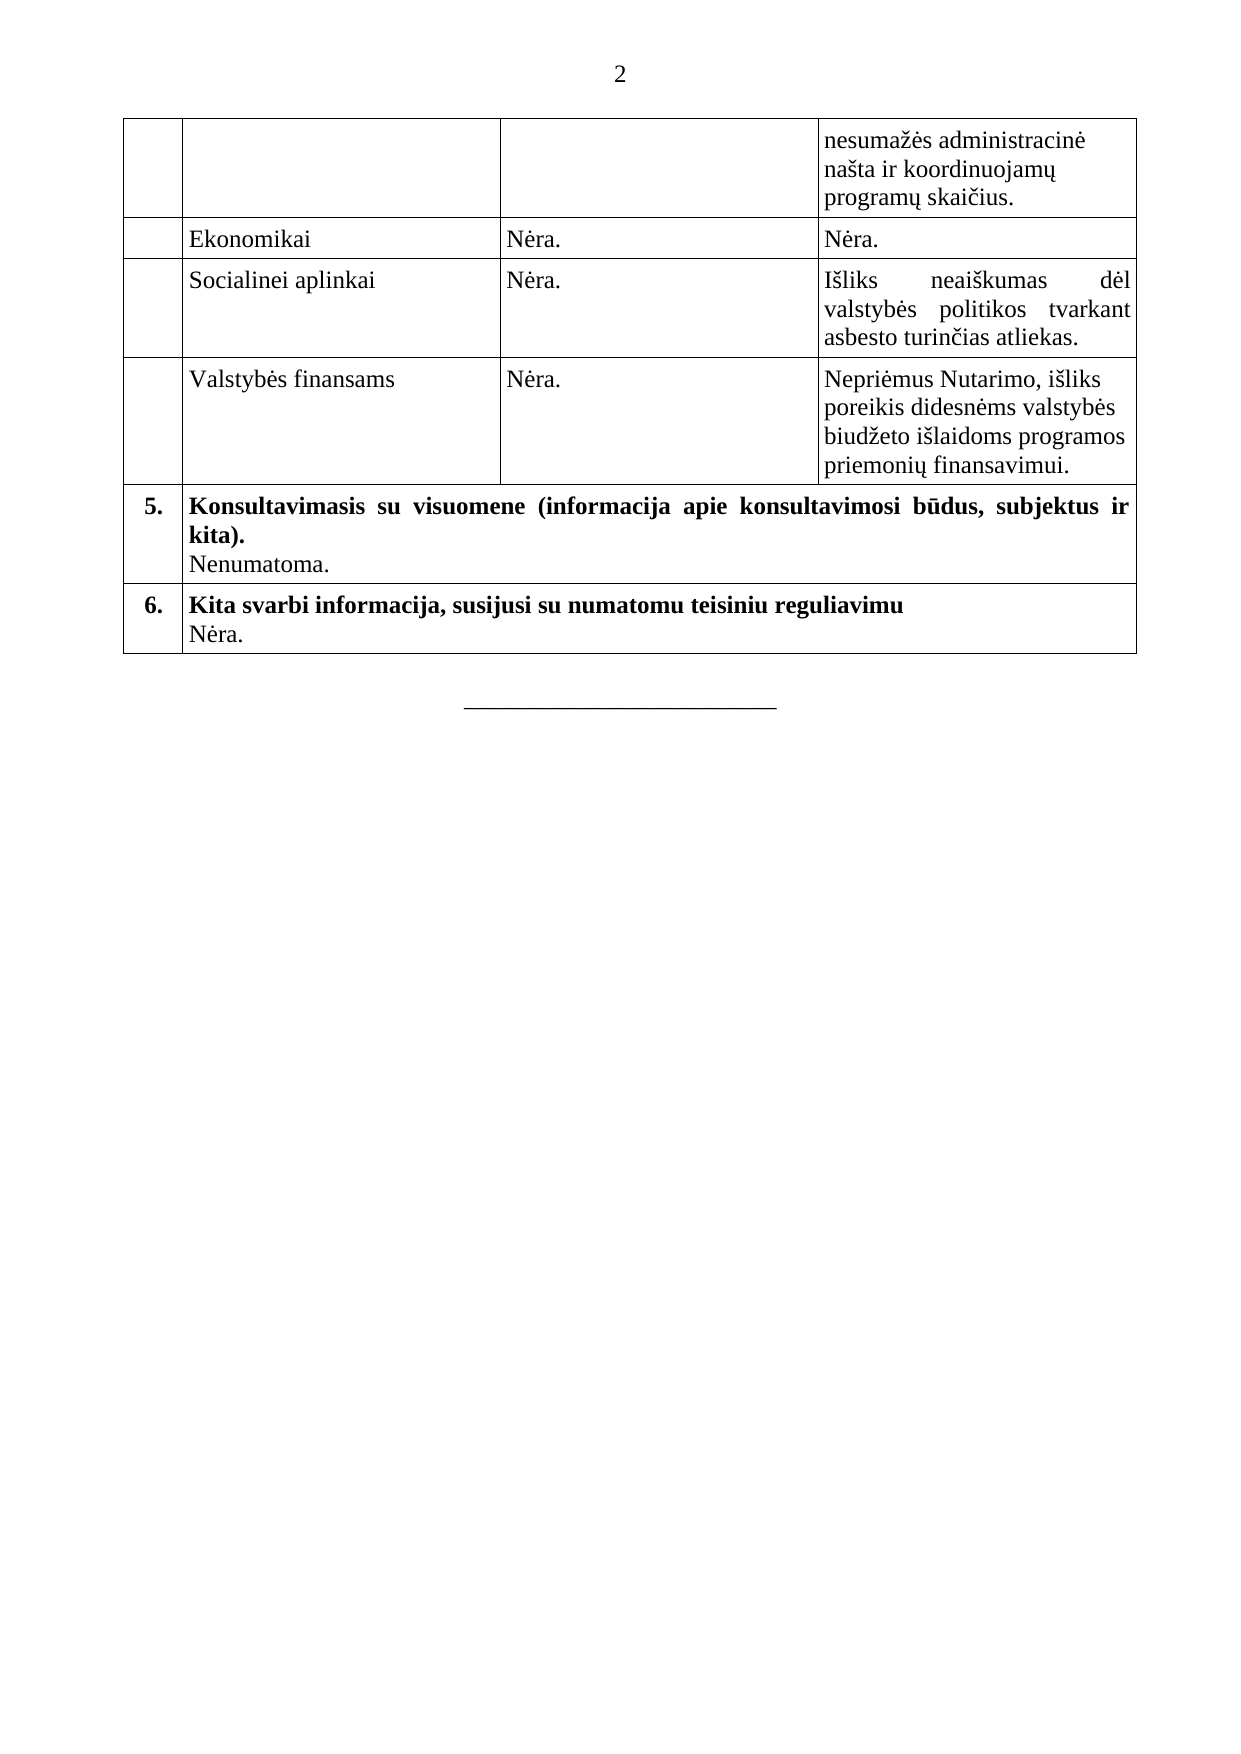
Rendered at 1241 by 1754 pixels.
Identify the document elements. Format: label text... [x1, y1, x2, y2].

table_cell [124, 358, 182, 484]
table_cell [124, 218, 182, 258]
table_cell Kita svarbi informacija, susijusi su numatomu teisiniu reguliavimu Nėra. [183, 584, 1136, 653]
table_cell 5. [124, 485, 182, 583]
table_cell 6. [124, 584, 182, 653]
text _________________________ [118, 683, 1122, 712]
table_cell [124, 119, 182, 217]
table_cell nesumažės administracinė našta ir koordinuojamų programų skaičius. [819, 119, 1136, 217]
table_cell [124, 259, 182, 357]
table_cell Nėra. [501, 358, 818, 484]
table_cell Išliks neaiškumas dėl valstybės politikos tvarkant asbesto turinčias atliekas. [819, 259, 1136, 357]
table_cell Nėra. [501, 218, 818, 258]
table_cell Nepriėmus Nutarimo, išliks poreikis didesnėms valstybės biudžeto išlaidoms programos priemonių finansavimui. [819, 358, 1136, 484]
table_cell Konsultavimasis su visuomene (informacija apie konsultavimosi būdus, subjektus ir kita). Nenumatoma. [183, 485, 1136, 583]
table_cell Nėra. [819, 218, 1136, 258]
table_cell Nėra. [501, 259, 818, 357]
table_cell Socialinei aplinkai [183, 259, 500, 357]
table_cell [183, 119, 500, 217]
table_cell Valstybės finansams [183, 358, 500, 484]
table_cell [501, 119, 818, 217]
table_cell Ekonomikai [183, 218, 500, 258]
